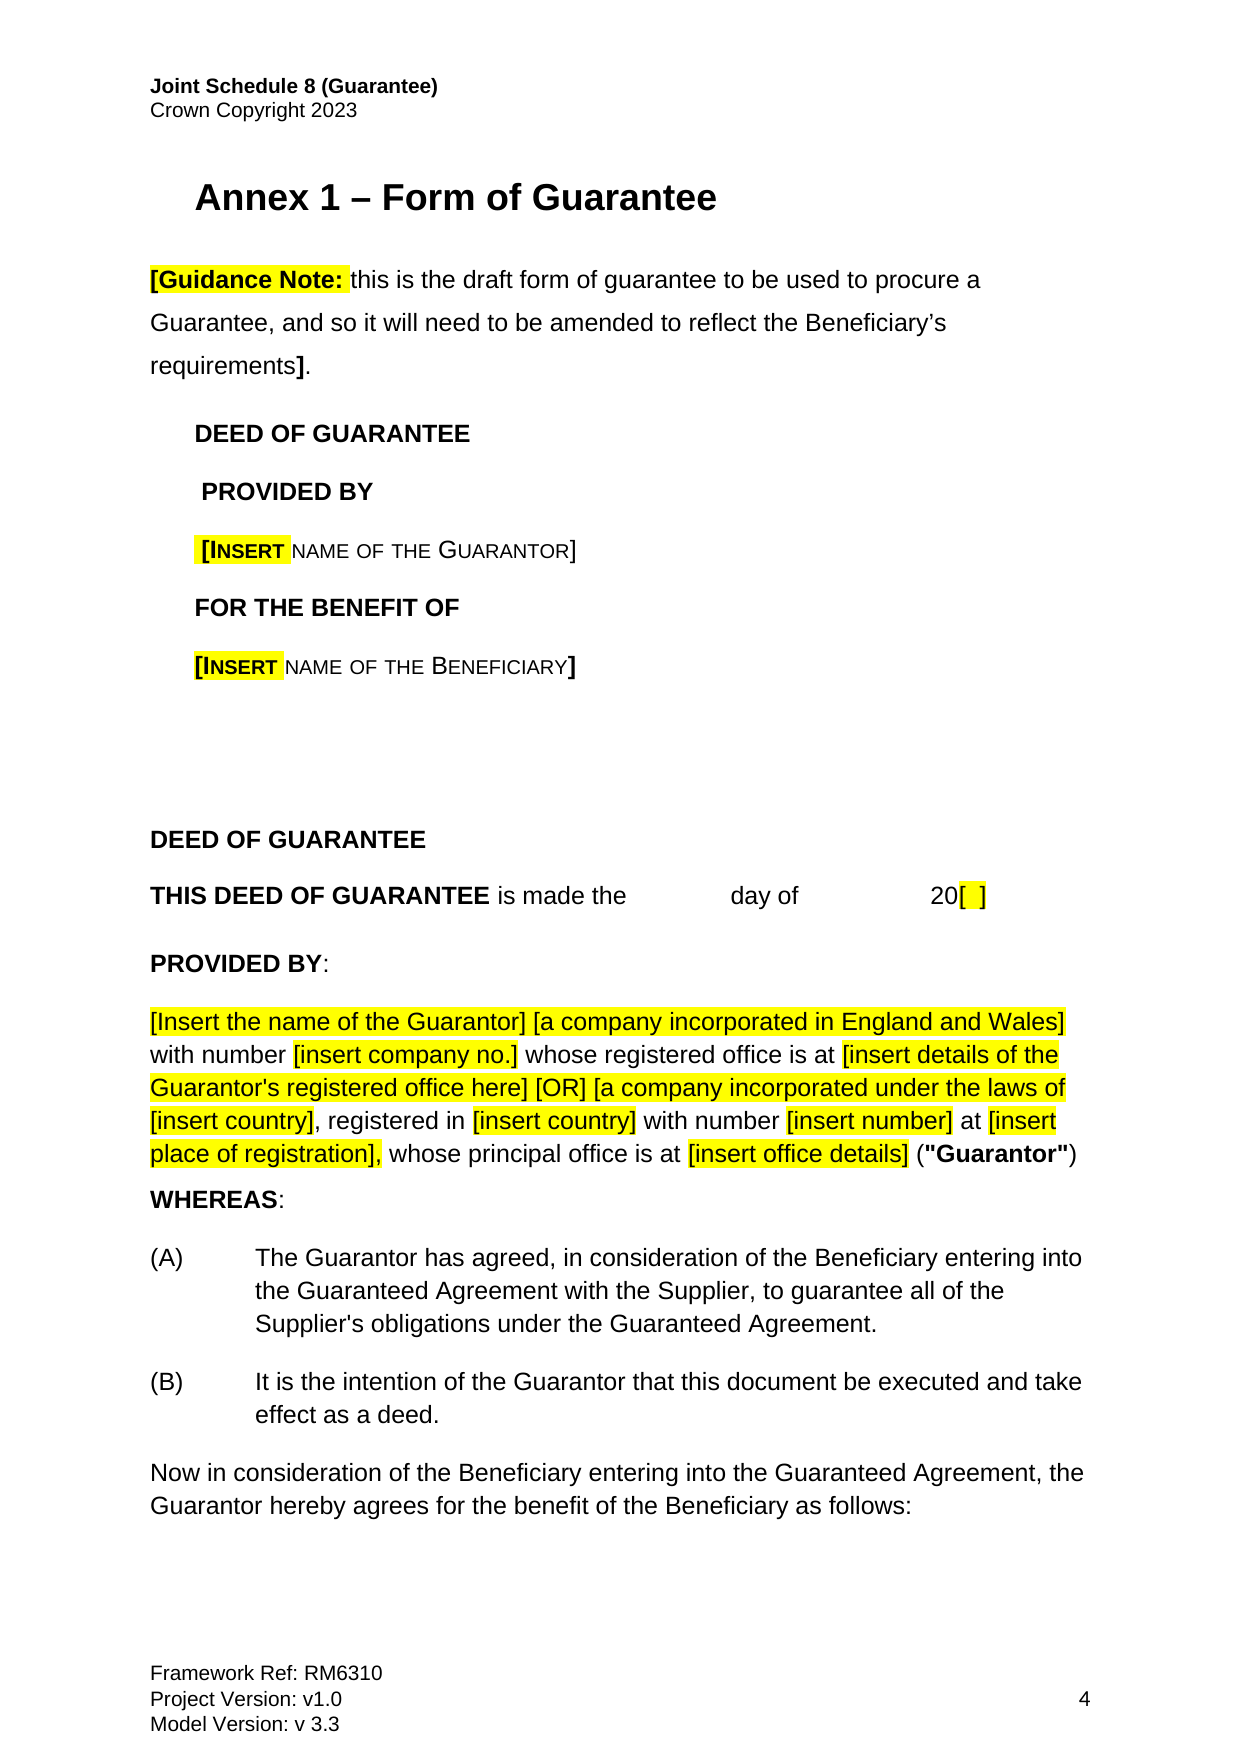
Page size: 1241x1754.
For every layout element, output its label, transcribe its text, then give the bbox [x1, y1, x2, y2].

text [Insert the name of the Guarantor] [a company incorporated in England and Wales] with number [insert company no.] whose registered office is at [insert details of the Guarantor's registered office here] [OR] [a company incorporated under the laws of [insert country], registered in [insert country] with number [insert number] at [insert place of registration], whose principal office is at [insert office details] ("Guarantor") [150, 1007, 1090, 1168]
text DEED OF GUARANTEE [150, 419, 1090, 448]
text PROVIDED BY [150, 477, 1090, 506]
text (A) The Guarantor has agreed, in consideration of the Beneficiary entering into the Guaranteed Agreement with the Supplier, to guarantee all of the Supplier's obligations under the Guaranteed Agreement. [150, 1243, 1090, 1337]
text THIS DEED OF GUARANTEE is made the day of 20[ ] [150, 881, 1090, 909]
text FOR THE BENEFIT OF [150, 593, 1090, 622]
text Now in consideration of the Beneficiary entering into the Guaranteed Agreement, the Guarantor hereby agrees for the benefit of the Beneficiary as follows: [150, 1458, 1090, 1519]
subtitle Annex 1 – Form of Guarantee [150, 175, 1090, 218]
text WHEREAS: [150, 1184, 1090, 1213]
text (B) It is the intention of the Guarantor that this document be executed and take effect as a deed. [150, 1367, 1090, 1428]
text [Insert name of the Guarantor] [150, 535, 1090, 564]
text [Guidance Note: this is the draft form of guarantee to be used to procure a Guarantee, and so it will need to be amended to reflect the Beneficiary’s requirements]. [150, 265, 1090, 380]
text DEED OF GUARANTEE [150, 825, 1090, 854]
text [Insert name of the Beneficiary] [150, 651, 1090, 680]
text PROVIDED BY: [150, 949, 1090, 978]
